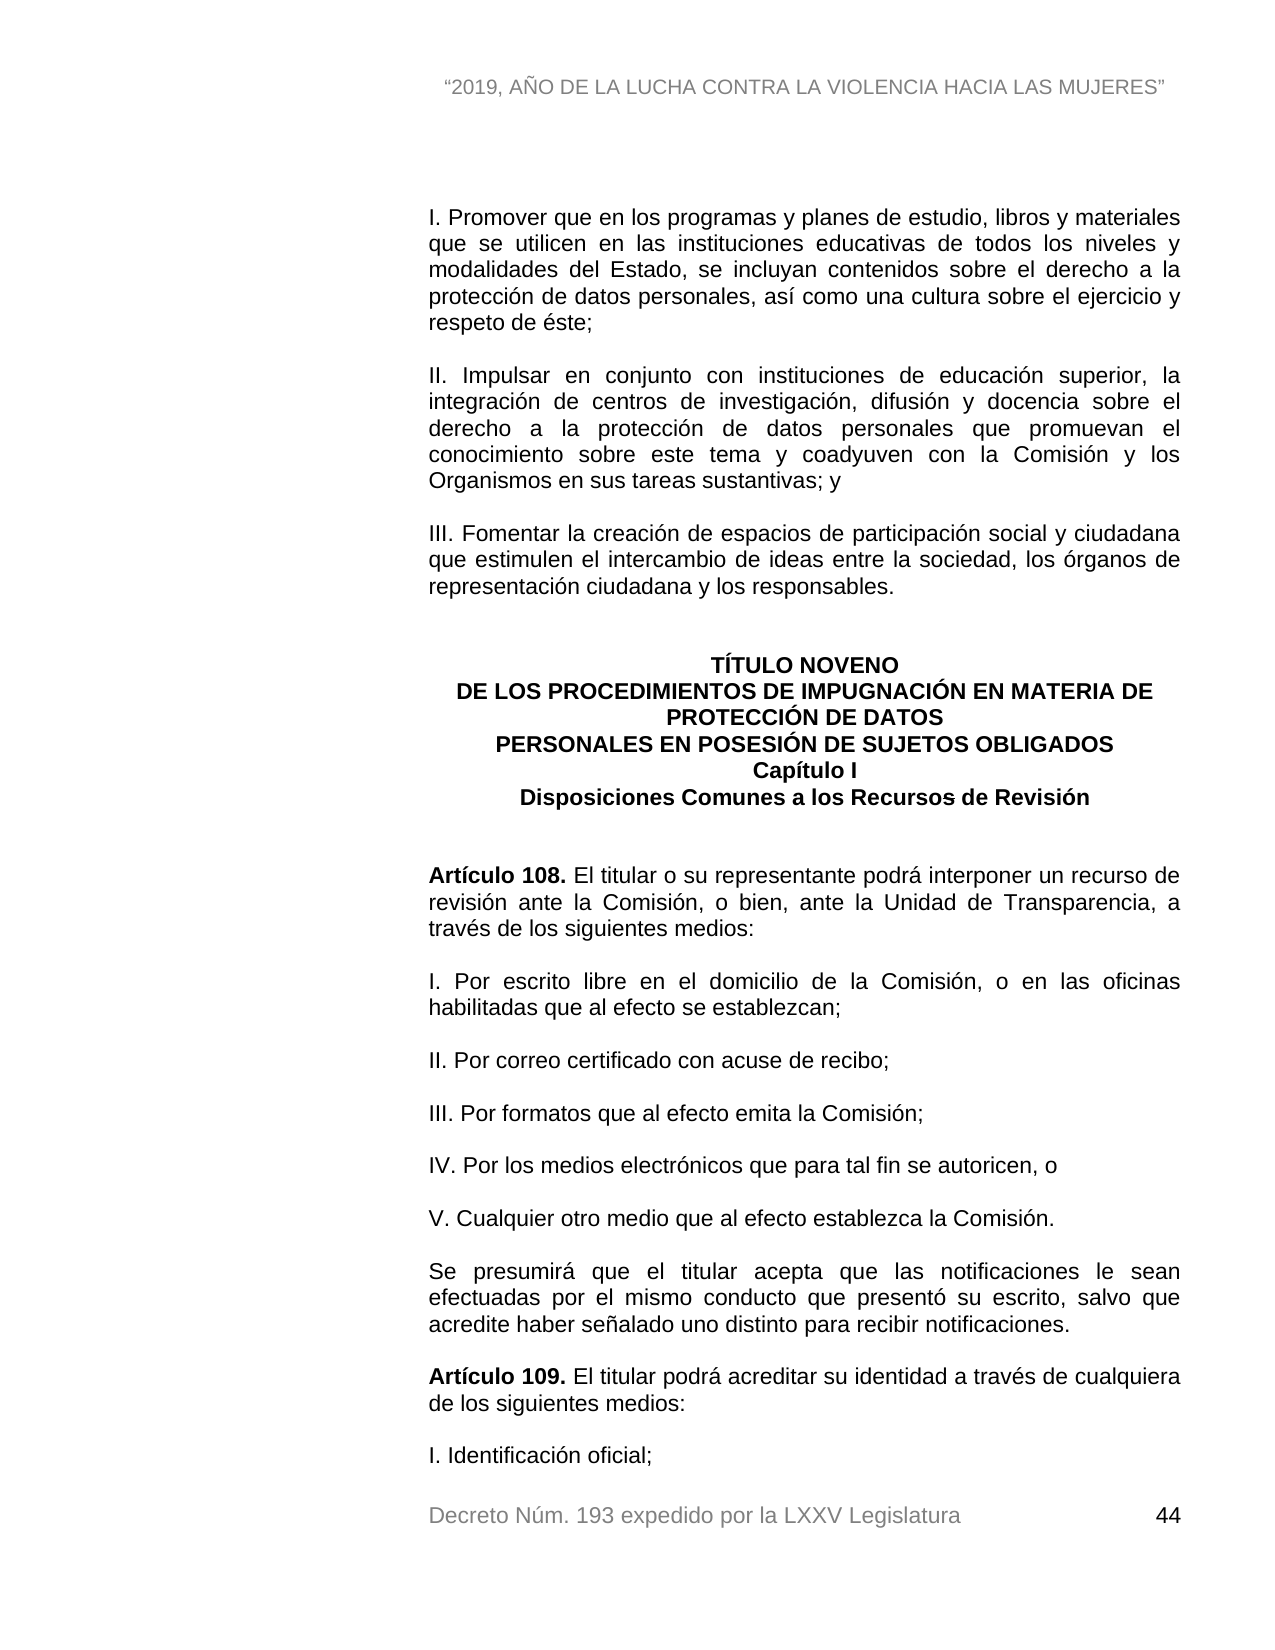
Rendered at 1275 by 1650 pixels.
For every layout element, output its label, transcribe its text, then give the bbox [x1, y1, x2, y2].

text TÍTULO NOVENO [428, 652, 1181, 678]
list I. Identificación oficial; [428, 1442, 1181, 1469]
list III. Fomentar la creación de espacios de participación social y ciudadana que estimulen el intercambio de ideas entre la sociedad, los órganos de representación ciudadana y los responsables. [428, 520, 1181, 599]
text Capítulo I [428, 757, 1181, 783]
list I. Por escrito libre en el domicilio de la Comisión, o en las oficinas habilitadas que al efecto se establezcan; [428, 968, 1181, 1021]
list II. Por correo certificado con acuse de recibo; [428, 1047, 1181, 1073]
text Disposiciones Comunes a los Recursos de Revisión [428, 783, 1181, 810]
text DE LOS PROCEDIMIENTOS DE IMPUGNACIÓN EN MATERIA DE PROTECCIÓN DE DATOS [428, 678, 1181, 731]
text Se presumirá que el titular acepta que las notificaciones le sean efectuadas por el mismo conducto que presentó su escrito, salvo que acredite haber señalado uno distinto para recibir notificaciones. [428, 1258, 1181, 1337]
list II. Impulsar en conjunto con instituciones de educación superior, la integración de centros de investigación, difusión y docencia sobre el derecho a la protección de datos personales que promuevan el conocimiento sobre este tema y coadyuven con la Comisión y los Organismos en sus tareas sustantivas; y [428, 362, 1181, 493]
list V. Cualquier otro medio que al efecto establezca la Comisión. [428, 1205, 1181, 1231]
list III. Por formatos que al efecto emita la Comisión; [428, 1100, 1181, 1126]
list I. Promover que en los programas y planes de estudio, libros y materiales que se utilicen en las instituciones educativas de todos los niveles y modalidades del Estado, se incluyan contenidos sobre el derecho a la protección de datos personales, así como una cultura sobre el ejercicio y respeto de éste; [428, 204, 1181, 335]
text Artículo 108. El titular o su representante podrá interponer un recurso de revisión ante la Comisión, o bien, ante la Unidad de Transparencia, a través de los siguientes medios: [428, 862, 1181, 942]
text PERSONALES EN POSESIÓN DE SUJETOS OBLIGADOS [428, 731, 1181, 757]
text Artículo 109. El titular podrá acreditar su identidad a través de cualquiera de los siguientes medios: [428, 1363, 1181, 1416]
list IV. Por los medios electrónicos que para tal fin se autoricen, o [428, 1152, 1181, 1179]
